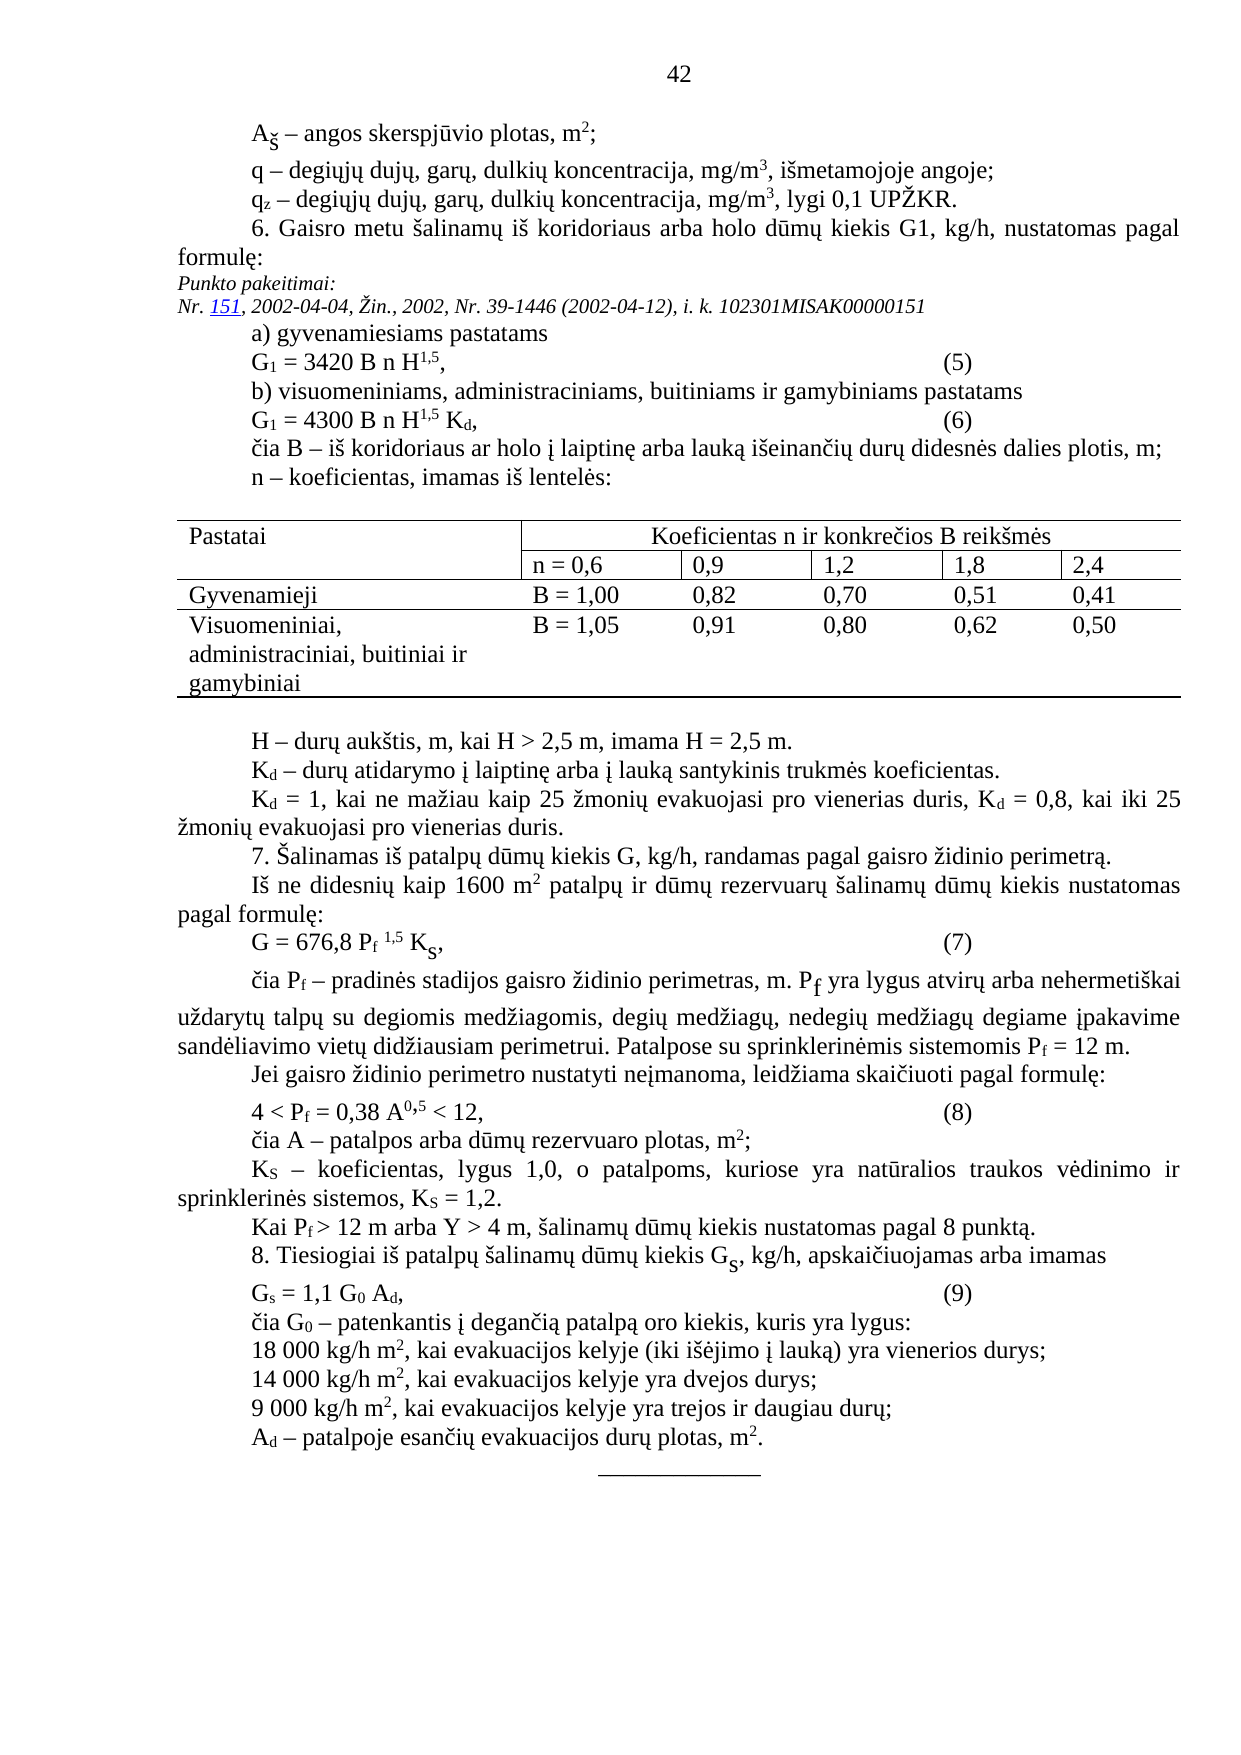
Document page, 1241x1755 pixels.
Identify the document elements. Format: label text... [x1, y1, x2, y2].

text Kai Pf > 12 m arba Y > 4 m, šalinamų dūmų kiekis nustatomas pagal 8 punktą. [177, 1212, 1181, 1241]
text Iš ne didesnių kaip 1600 m2 patalpų ir dūmų rezervuarų šalinamų dūmų kiekis nustatomas pagal formulę: [177, 870, 1181, 927]
text qz – degiųjų dujų, garų, dulkių koncentracija, mg/m3, lygi 0,1 UPŽKR. [177, 184, 1181, 213]
text 4 < Pf = 0,38 A0,5 < 12, (8) [177, 1088, 1181, 1126]
text Aš – angos skerspjūvio plotas, m2; [177, 118, 1181, 155]
table_header Koeficientas n ir konkrečios B reikšmės [522, 521, 1181, 549]
text 6. Gaisro metu šalinamų iš koridoriaus arba holo dūmų kiekis G1, kg/h, nustatomas pagal formulę: [177, 213, 1181, 270]
table_cell n = 0,6 [522, 551, 681, 579]
table_cell 0,51 [943, 580, 1061, 609]
text Punkto pakeitimai: [177, 270, 1181, 294]
table_cell 2,4 [1062, 551, 1181, 579]
text Kd = 1, kai ne mažiau kaip 25 žmonių evakuojasi pro vienerias duris, Kd = 0,8, kai iki 25 žmonių evakuojasi pro vienerias duris. [177, 784, 1181, 841]
table_cell 0,80 [812, 610, 942, 696]
table_cell B = 1,00 [521, 580, 681, 609]
table_cell Gyvenamieji [177, 580, 521, 609]
table_cell 0,62 [943, 610, 1061, 696]
text H – durų aukštis, m, kai H > 2,5 m, imama H = 2,5 m. [177, 726, 1181, 755]
text čia A – patalpos arba dūmų rezervuaro plotas, m2; [177, 1126, 1181, 1154]
text Jei gaisro židinio perimetro nustatyti neįmanoma, leidžiama skaičiuoti pagal formulę: [177, 1059, 1181, 1088]
table_cell 0,91 [681, 610, 812, 696]
table_cell 0,82 [681, 580, 812, 609]
text G1 = 4300 B n H1,5 Kd, (6) [177, 405, 1181, 433]
text 9 000 kg/h m2, kai evakuacijos kelyje yra trejos ir daugiau durų; [177, 1393, 1181, 1422]
text G1 = 3420 B n H1,5, (5) [177, 347, 1181, 376]
text 14 000 kg/h m2, kai evakuacijos kelyje yra dvejos durys; [177, 1364, 1181, 1393]
text G = 676,8 Pf 1,5 Ks, (7) [177, 927, 1181, 965]
text Nr. 151, 2002-04-04, Žin., 2002, Nr. 39-1446 (2002-04-12), i. k. 102301MISAK00000151 [177, 294, 1181, 318]
text 8. Tiesiogiai iš patalpų šalinamų dūmų kiekis Gs, kg/h, apskaičiuojamas arba imamas [177, 1241, 1181, 1278]
text b) visuomeniniams, administraciniams, buitiniams ir gamybiniams pastatams [177, 376, 1181, 405]
table_cell Visuomeniniai, administraciniai, buitiniai ir gamybiniai [177, 610, 521, 696]
text čia B – iš koridoriaus ar holo į laiptinę arba lauką išeinančių durų didesnės dalies plotis, m; [177, 433, 1181, 462]
table_cell 0,41 [1061, 580, 1181, 609]
table_cell 0,9 [682, 551, 811, 579]
table_header Pastatai [177, 521, 521, 579]
table_cell B = 1,05 [521, 610, 681, 696]
table_cell 0,50 [1061, 610, 1181, 696]
text 7. Šalinamas iš patalpų dūmų kiekis G, kg/h, randamas pagal gaisro židinio perimetrą. [177, 841, 1181, 870]
text a) gyvenamiesiams pastatams [177, 318, 1181, 347]
text _____________ [177, 1450, 1181, 1479]
text Gs = 1,1 G0 Ad, (9) [177, 1278, 1181, 1307]
text 18 000 kg/h m2, kai evakuacijos kelyje (iki išėjimo į lauką) yra vienerios durys; [177, 1335, 1181, 1364]
text Kd – durų atidarymo į laiptinę arba į lauką santykinis trukmės koeficientas. [177, 755, 1181, 784]
text Ad – patalpoje esančių evakuacijos durų plotas, m2. [177, 1422, 1181, 1450]
text čia Pf – pradinės stadijos gaisro židinio perimetras, m. Pf yra lygus atvirų arba nehermetiškai uždarytų talpų su degiomis medžiagomis, degių medžiagų, nedegių medžiagų degiame įpakavime sandėliavimo vietų didžiausiam perimetrui. Patalpose su sprinklerinėmis sistemomis Pf = 12 m. [177, 965, 1181, 1059]
table_cell 1,8 [943, 551, 1061, 579]
table_cell 0,70 [812, 580, 942, 609]
text Ks – koeficientas, lygus 1,0, o patalpoms, kuriose yra natūralios traukos vėdinimo ir sprinklerinės sistemos, Ks = 1,2. [177, 1154, 1181, 1212]
text čia G0 – patenkantis į degančią patalpą oro kiekis, kuris yra lygus: [177, 1307, 1181, 1335]
text q – degiųjų dujų, garų, dulkių koncentracija, mg/m3, išmetamojoje angoje; [177, 155, 1181, 184]
text n – koeficientas, imamas iš lentelės: [177, 462, 1181, 491]
table_cell 1,2 [812, 551, 942, 579]
